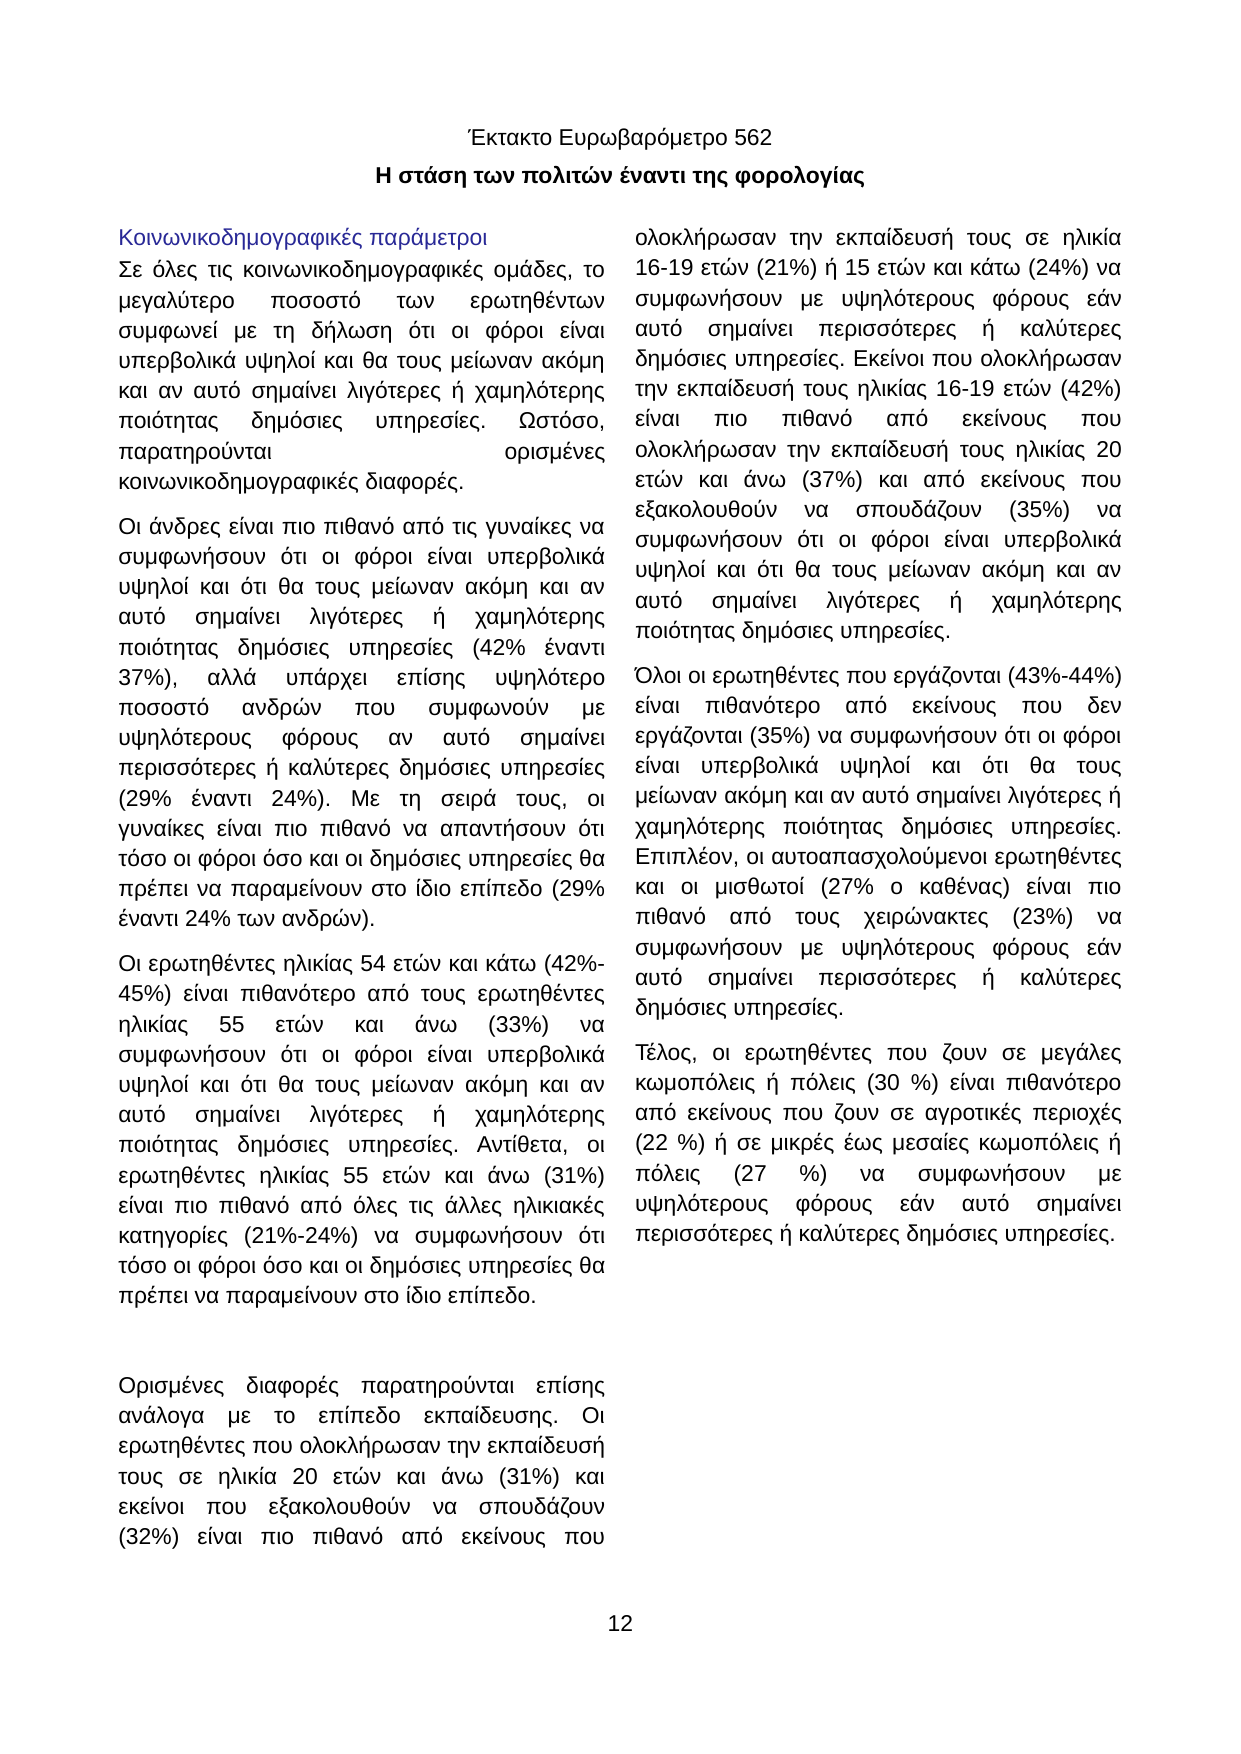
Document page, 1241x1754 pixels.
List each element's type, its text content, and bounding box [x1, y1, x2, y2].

text Οι ερωτηθέντες ηλικίας 54 ετών και κάτω (42%-45%) είναι πιθανότερο από τους ερωτηθέντες ηλικίας 55 ετών και άνω (33%) να συμφωνήσουν ότι οι φόροι είναι υπερβολικά υψηλοί και ότι θα τους μείωναν ακόμη και αν αυτό σημαίνει λιγότερες ή χαμηλότερης ποιότητας δημόσιες υπηρεσίες. Αντίθετα, οι ερωτηθέντες ηλικίας 55 ετών και άνω (31%) είναι πιο πιθανό από όλες τις άλλες ηλικιακές κατηγορίες (21%-24%) να συμφωνήσουν ότι τόσο οι φόροι όσο και οι δημόσιες υπηρεσίες θα πρέπει να παραμείνουν στο ίδιο επίπεδο. [118, 950, 605, 1309]
text Τέλος, οι ερωτηθέντες που ζουν σε μεγάλες κωμοπόλεις ή πόλεις (30 %) είναι πιθανότερο από εκείνους που ζουν σε αγροτικές περιοχές (22 %) ή σε μικρές έως μεσαίες κωμοπόλεις ή πόλεις (27 %) να συμφωνήσουν με υψηλότερους φόρους εάν αυτό σημαίνει περισσότερες ή καλύτερες δημόσιες υπηρεσίες. [635, 1039, 1122, 1246]
text Σε όλες τις κοινωνικοδημογραφικές ομάδες, το μεγαλύτερο ποσοστό των ερωτηθέντων συμφωνεί με τη δήλωση ότι οι φόροι είναι υπερβολικά υψηλοί και θα τους μείωναν ακόμη και αν αυτό σημαίνει λιγότερες ή χαμηλότερης ποιότητας δημόσιες υπηρεσίες. Ωστόσο, παρατηρούνται ορισμένες κοινωνικοδημογραφικές διαφορές. [118, 256, 605, 494]
text ολοκλήρωσαν την εκπαίδευσή τους σε ηλικία 16-19 ετών (21%) ή 15 ετών και κάτω (24%) να συμφωνήσουν με υψηλότερους φόρους εάν αυτό σημαίνει περισσότερες ή καλύτερες δημόσιες υπηρεσίες. Εκείνοι που ολοκλήρωσαν την εκπαίδευσή τους ηλικίας 16-19 ετών (42%) είναι πιο πιθανό από εκείνους που ολοκλήρωσαν την εκπαίδευσή τους ηλικίας 20 ετών και άνω (37%) και από εκείνους που εξακολουθούν να σπουδάζουν (35%) να συμφωνήσουν ότι οι φόροι είναι υπερβολικά υψηλοί και ότι θα τους μείωναν ακόμη και αν αυτό σημαίνει λιγότερες ή χαμηλότερης ποιότητας δημόσιες υπηρεσίες. [635, 224, 1122, 643]
text Κοινωνικοδημογραφικές παράμετροι [118, 224, 605, 250]
text Ορισμένες διαφορές παρατηρούνται επίσης ανάλογα με το επίπεδο εκπαίδευσης. Οι ερωτηθέντες που ολοκλήρωσαν την εκπαίδευσή τους σε ηλικία 20 ετών και άνω (31%) και εκείνοι που εξακολουθούν να σπουδάζουν (32%) είναι πιο πιθανό από εκείνους που [118, 1372, 605, 1549]
text Όλοι οι ερωτηθέντες που εργάζονται (43%-44%) είναι πιθανότερο από εκείνους που δεν εργάζονται (35%) να συμφωνήσουν ότι οι φόροι είναι υπερβολικά υψηλοί και ότι θα τους μείωναν ακόμη και αν αυτό σημαίνει λιγότερες ή χαμηλότερης ποιότητας δημόσιες υπηρεσίες. Επιπλέον, οι αυτοαπασχολούμενοι ερωτηθέντες και οι μισθωτοί (27% ο καθένας) είναι πιο πιθανό από τους χειρώνακτες (23%) να συμφωνήσουν με υψηλότερους φόρους εάν αυτό σημαίνει περισσότερες ή καλύτερες δημόσιες υπηρεσίες. [635, 662, 1122, 1020]
text Οι άνδρες είναι πιο πιθανό από τις γυναίκες να συμφωνήσουν ότι οι φόροι είναι υπερβολικά υψηλοί και ότι θα τους μείωναν ακόμη και αν αυτό σημαίνει λιγότερες ή χαμηλότερης ποιότητας δημόσιες υπηρεσίες (42% έναντι 37%), αλλά υπάρχει επίσης υψηλότερο ποσοστό ανδρών που συμφωνούν με υψηλότερους φόρους αν αυτό σημαίνει περισσότερες ή καλύτερες δημόσιες υπηρεσίες (29% έναντι 24%). Με τη σειρά τους, οι γυναίκες είναι πιο πιθανό να απαντήσουν ότι τόσο οι φόροι όσο και οι δημόσιες υπηρεσίες θα πρέπει να παραμείνουν στο ίδιο επίπεδο (29% έναντι 24% των ανδρών). [118, 513, 605, 932]
